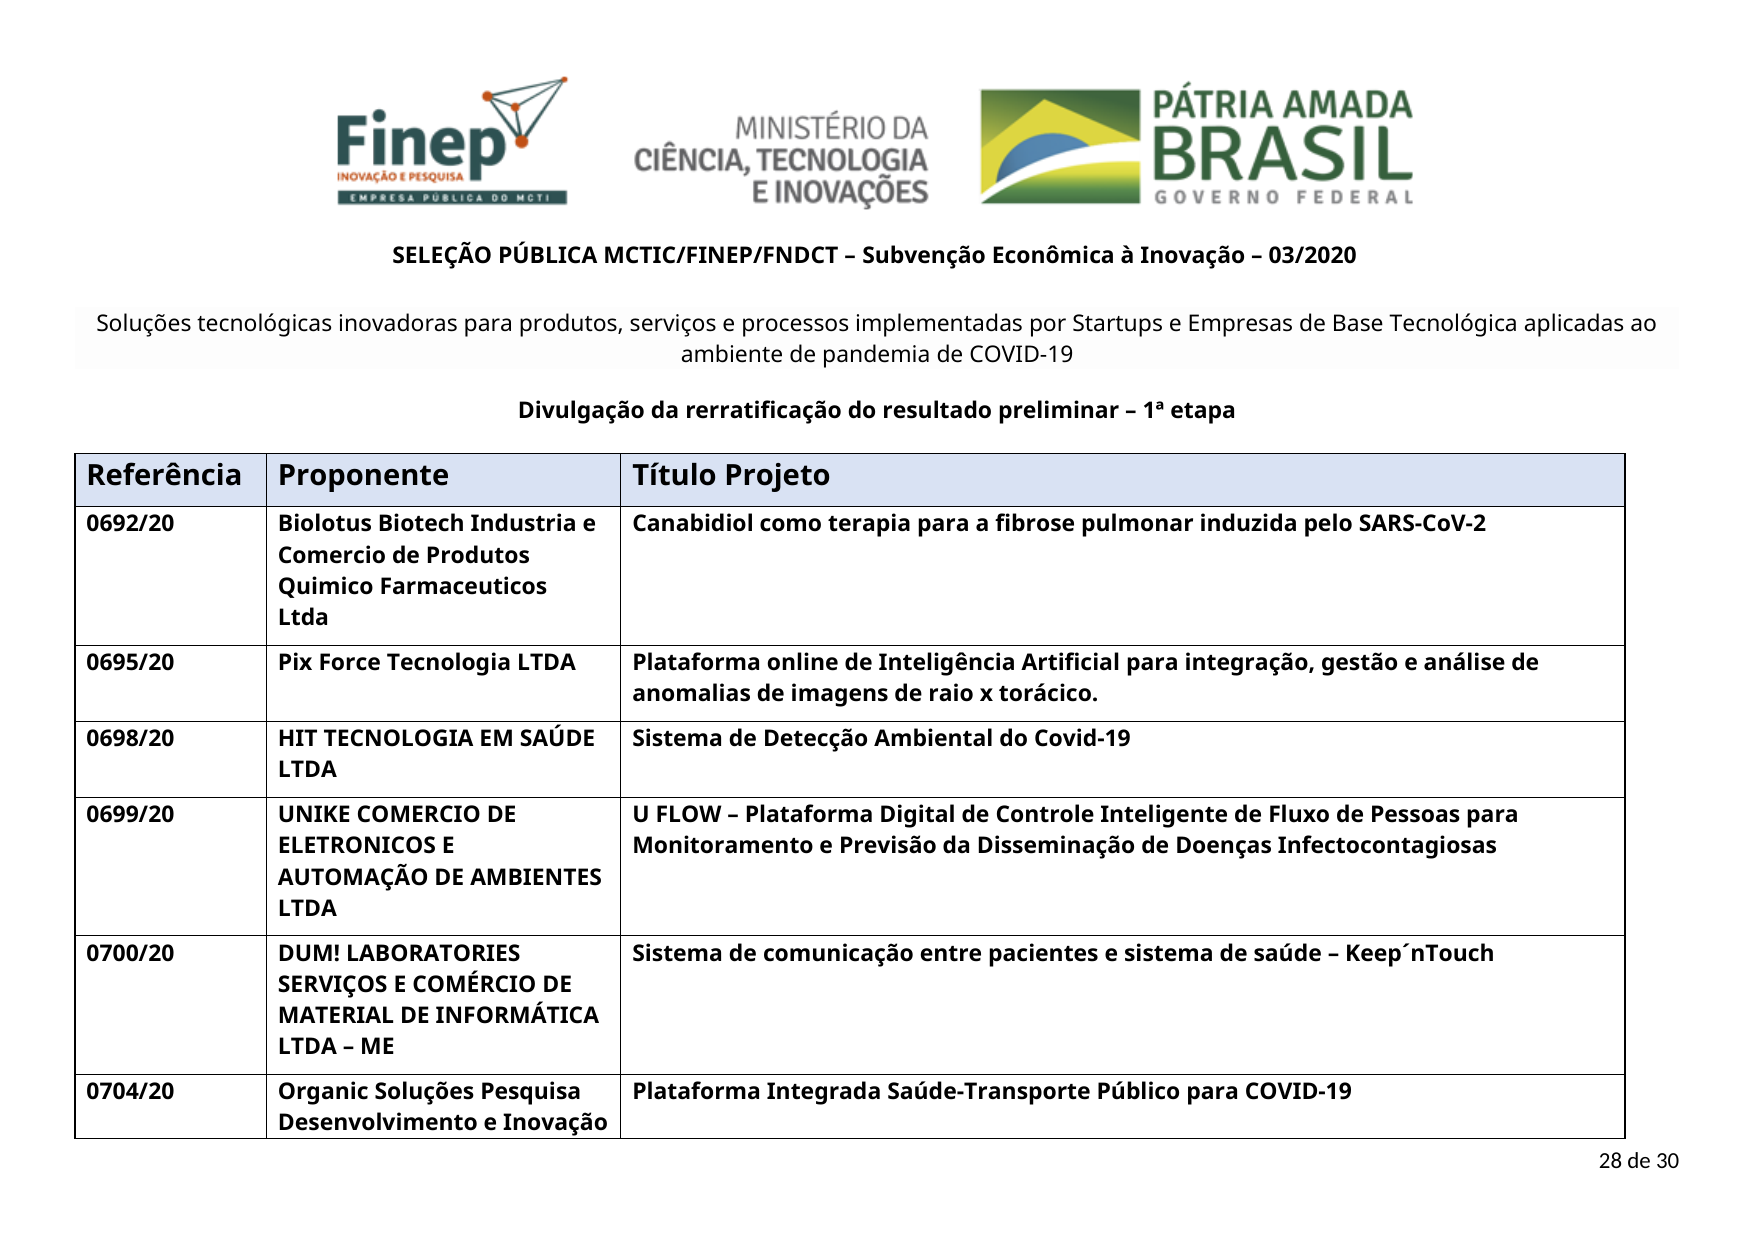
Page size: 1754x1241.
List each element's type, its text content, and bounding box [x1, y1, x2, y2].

table_cell UNIKE COMERCIO DE ELETRONICOS E AUTOMAÇÃO DE AMBIENTES LTDA [267, 798, 620, 935]
table_cell Plataforma Integrada Saúde-Transporte Público para COVID-19 [621, 1075, 1624, 1137]
table_cell Canabidiol como terapia para a fibrose pulmonar induzida pelo SARS-CoV-2 [621, 507, 1624, 645]
table_header Referência [76, 454, 266, 506]
table_cell 0699/20 [76, 798, 266, 935]
table_cell Biolotus Biotech Industria e Comercio de Produtos Quimico Farmaceuticos Ltda [267, 507, 620, 645]
table_cell Plataforma online de Inteligência Artificial para integração, gestão e análise de anomalias de imagens de raio x torácico. [621, 646, 1624, 721]
table_cell 0704/20 [76, 1075, 266, 1137]
table_cell DUM! LABORATORIES SERVIÇOS E COMÉRCIO DE MATERIAL DE INFORMÁTICA LTDA – ME [267, 936, 620, 1074]
table_cell Sistema de Detecção Ambiental do Covid-19 [621, 722, 1624, 797]
table_cell U FLOW – Plataforma Digital de Controle Inteligente de Fluxo de Pessoas para Monitoramento e Previsão da Disseminação de Doenças Infectocontagiosas [621, 798, 1624, 935]
table_cell HIT TECNOLOGIA EM SAÚDE LTDA [267, 722, 620, 797]
table_cell 0698/20 [76, 722, 266, 797]
table_header Proponente [267, 454, 620, 506]
table_header Título Projeto [621, 454, 1624, 506]
table_cell Sistema de comunicação entre pacientes e sistema de saúde – Keep´nTouch [621, 936, 1624, 1074]
table_cell Organic Soluções Pesquisa Desenvolvimento e Inovação [267, 1075, 620, 1137]
table_cell 0700/20 [76, 936, 266, 1074]
table_cell Pix Force Tecnologia LTDA [267, 646, 620, 721]
table_cell 0692/20 [76, 507, 266, 645]
table_cell 0695/20 [76, 646, 266, 721]
